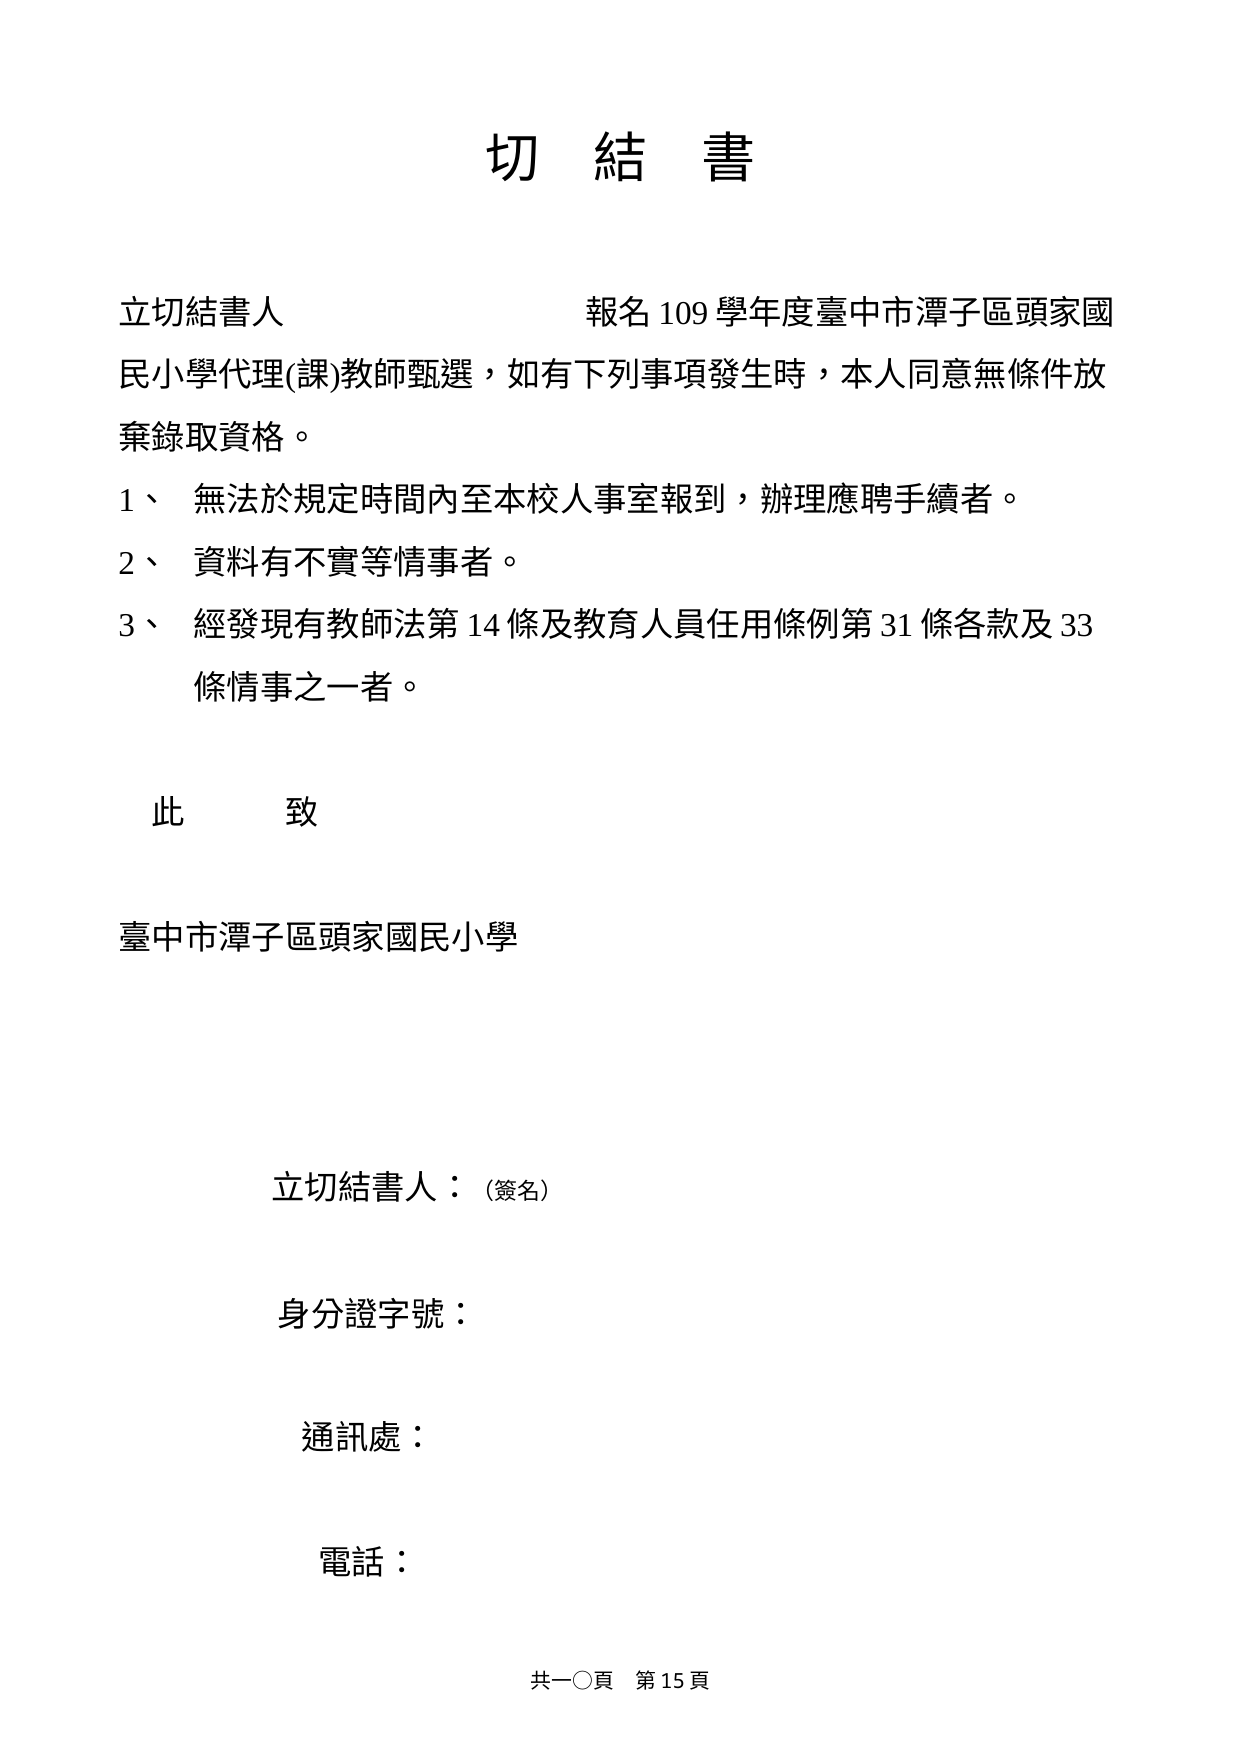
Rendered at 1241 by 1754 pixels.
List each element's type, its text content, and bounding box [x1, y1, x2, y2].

text 此 致 [118, 768, 1122, 831]
text 切 結 書 [118, 81, 1122, 206]
text 通訊處： [118, 1393, 1122, 1456]
list 經發現有教師法第14條及教育人員任用條例第31條各款及33條情事之一者。 [118, 581, 1122, 706]
list 無法於規定時間內至本校人事室報到，辦理應聘手續者。 [118, 456, 1122, 518]
text 立切結書人：（簽名） [118, 1143, 1122, 1206]
text 身分證字號： [118, 1268, 1122, 1331]
text 電話： [118, 1518, 1122, 1581]
text 臺中市潭子區頭家國民小學 [118, 893, 1122, 956]
list 資料有不實等情事者。 [118, 518, 1122, 581]
text 立切結書人 報名109學年度臺中市潭子區頭家國民小學代理(課)教師甄選，如有下列事項發生時，本人同意無條件放棄錄取資格。 [118, 268, 1122, 456]
